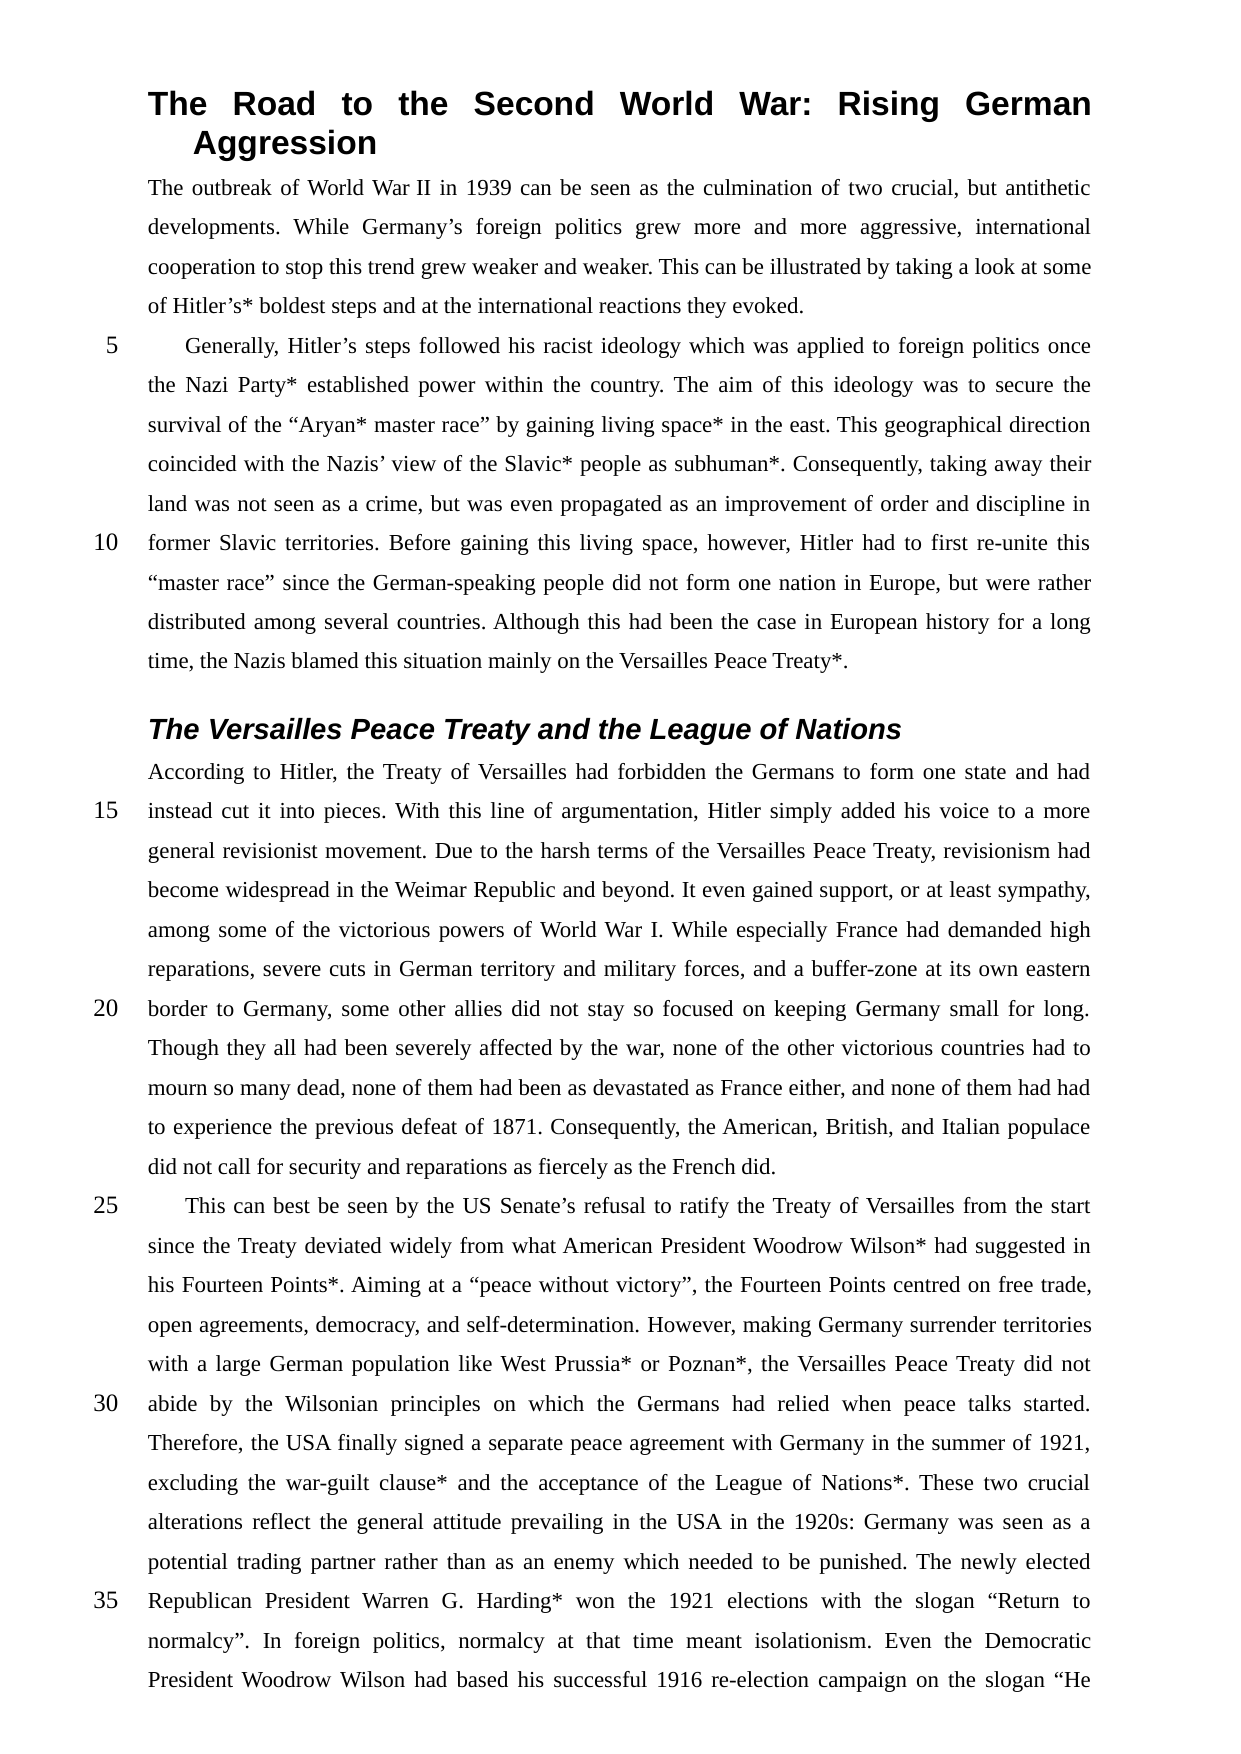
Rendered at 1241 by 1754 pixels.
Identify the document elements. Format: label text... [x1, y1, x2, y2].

subtitle The Versailles Peace Treaty and the League of Nations [148, 712, 1093, 746]
text According to Hitler, the Treaty of Versailles had forbidden the Germans to form one state and had instead cut it into pieces. With this line of argumentation, Hitler simply added his voice to a more general revisionist movement. Due to the harsh terms of the Versailles Peace Treaty, revisionism had become widespread in the Weimar Republic and beyond. It even gained support, or at least sympathy, among some of the victorious powers of World War I. While especially France had demanded high reparations, severe cuts in German territory and military forces, and a buffer-zone at its own eastern border to Germany, some other allies did not stay so focused on keeping Germany small for long. Though they all had been severely affected by the war, none of the other victorious countries had to mourn so many dead, none of them had been as devastated as France either, and none of them had had to experience the previous defeat of 1871. Consequently, the American, British, and Italian populace did not call for security and reparations as fiercely as the French did. [148, 758, 1093, 1179]
subtitle The Road to the Second World War: Rising German Aggression [148, 84, 1093, 161]
text This can best be seen by the US Senate’s refusal to ratify the Treaty of Versailles from the start since the Treaty deviated widely from what American President Woodrow Wilson* had suggested in his Fourteen Points*. Aiming at a “peace without victory”, the Fourteen Points centred on free trade, open agreements, democracy, and self-determination. However, making Germany surrender territories with a large German population like West Prussia* or Poznan*, the Versailles Peace Treaty did not abide by the Wilsonian principles on which the Germans had relied when peace talks started. Therefore, the USA finally signed a separate peace agreement with Germany in the summer of 1921, excluding the war-guilt clause* and the acceptance of the League of Nations*. These two crucial alterations reflect the general attitude prevailing in the USA in the 1920s: Germany was seen as a potential trading partner rather than as an enemy which needed to be punished. The newly elected Republican President Warren G. Harding* won the 1921 elections with the slogan “Return to normalcy”. In foreign politics, normalcy at that time meant isolationism. Even the Democratic President Woodrow Wilson had based his successful 1916 re-election campaign on the slogan “He [148, 1192, 1093, 1692]
text Generally, Hitler’s steps followed his racist ideology which was applied to foreign politics once the Nazi Party* established power within the country. The aim of this ideology was to secure the survival of the “Aryan* master race” by gaining living space* in the east. This geographical direction coincided with the Nazis’ view of the Slavic* people as subhuman*. Consequently, taking away their land was not seen as a crime, but was even propagated as an improvement of order and discipline in former Slavic territories. Before gaining this living space, however, Hitler had to first re-unite this “master race” since the German-speaking people did not form one nation in Europe, but were rather distributed among several countries. Although this had been the case in European history for a long time, the Nazis blamed this situation mainly on the Versailles Peace Treaty*. [148, 332, 1093, 674]
text The outbreak of World War II in 1939 can be seen as the culmination of two crucial, but antithetic developments. While Germany’s foreign politics grew more and more aggressive, international cooperation to stop this trend grew weaker and weaker. This can be illustrated by taking a look at some of Hitler’s* boldest steps and at the international reactions they evoked. [148, 174, 1093, 319]
